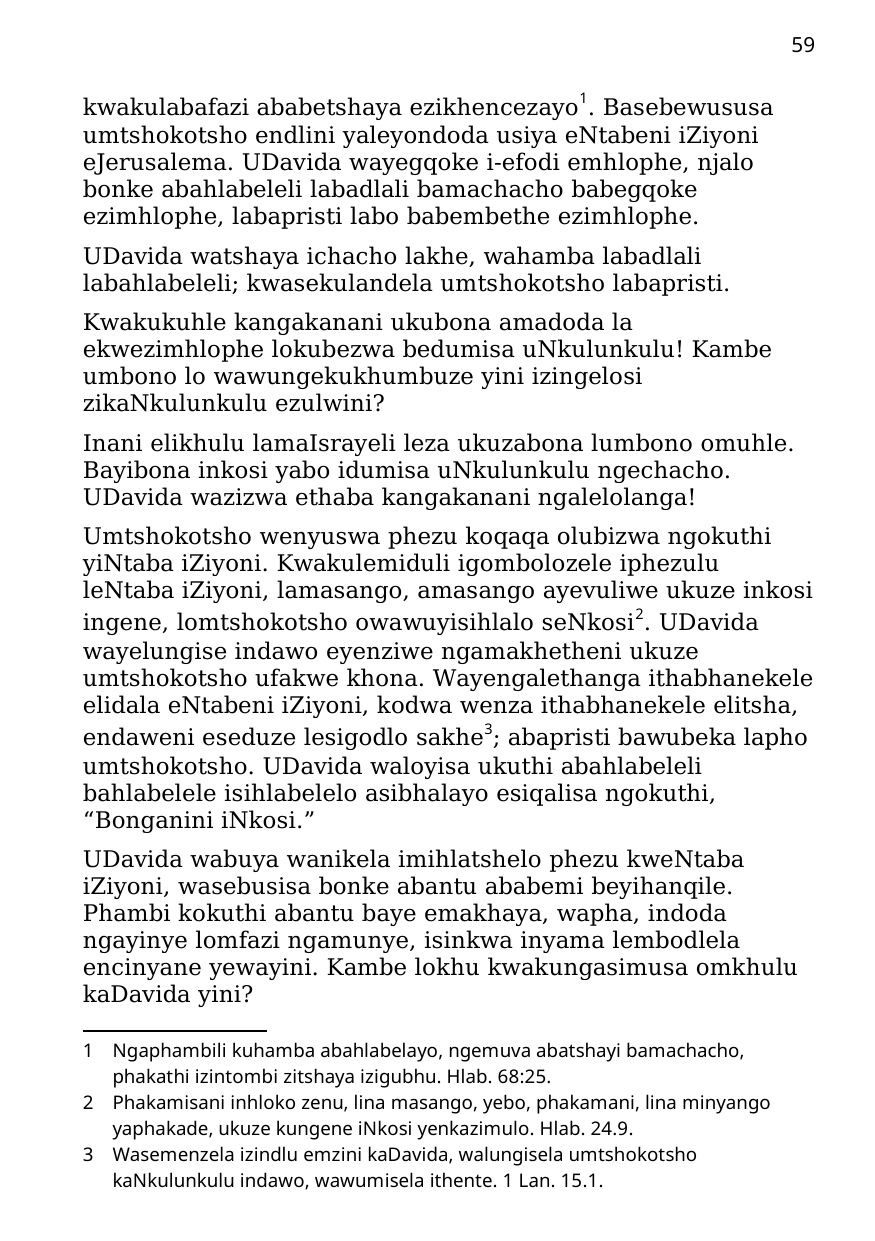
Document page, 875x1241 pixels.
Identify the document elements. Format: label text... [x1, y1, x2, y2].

text UDavida wabuya wanikela imihlatshelo phezu kweNtaba iZiyoni, wasebusisa bonke abantu ababemi beyihanqile. Phambi kokuthi abantu baye emakhaya, wapha, indoda ngayinye lomfazi ngamunye, isinkwa inyama lembodlela encinyane yewayini. Kambe lokhu kwakungasimusa omkhulu kaDavida yini? [83, 846, 815, 1008]
text Inani elikhulu lamaIsrayeli leza ukuzabona lumbono omuhle. Bayibona inkosi yabo idumisa uNkulunkulu ngechacho. UDavida wazizwa ethaba kangakanani ngalelolanga! [83, 430, 815, 511]
text Ngaphambili kuhamba abahlabelayo, ngemuva abatshayi bamachacho, phakathi izintombi zitshaya izigubhu. Hlab. 68:25. [83, 1037, 815, 1089]
text Kwakukuhle kangakanani ukubona amadoda la ekwezimhlophe lokubezwa bedumisa uNkulunkulu! Kambe umbono lo wawungekukhumbuze yini izingelosi zikaNkulunkulu ezulwini? [83, 309, 815, 417]
text kwakulabafazi ababetshaya ezikhencezayo. Basebewususa umtshokotsho endlini yaleyondoda usiya eNtabeni iZiyoni eJerusalema. UDavida wayegqoke i-efodi emhlophe, njalo bonke abahlabeleli labadlali bamachacho babegqoke ezimhlophe, labapristi labo babembethe ezimhlophe. [83, 88, 815, 230]
text Umtshokotsho wenyuswa phezu koqaqa olubizwa ngokuthi yiNtaba iZiyoni. Kwakulemiduli igombolozele iphezulu leNtaba iZiyoni, lamasango, amasango ayevuliwe ukuze inkosi ingene, lomtshokotsho owawuyisihlalo seNkosi. UDavida wayelungise indawo eyenziwe ngamakhetheni ukuze umtshokotsho ufakwe khona. Wayengalethanga ithabhanekele elidala eNtabeni iZiyoni, kodwa wenza ithabhanekele elitsha, endaweni eseduze lesigodlo sakhe; abapristi bawubeka lapho umtshokotsho. UDavida waloyisa ukuthi abahlabeleli bahlabelele isihlabelelo asibhalayo esiqalisa ngokuthi, “Bonganini iNkosi.” [83, 523, 815, 834]
text Wasemenzela izindlu emzini kaDavida, walungisela umtshokotsho kaNkulunkulu indawo, wawumisela ithente. 1 Lan. 15.1. [83, 1141, 815, 1193]
text UDavida watshaya ichacho lakhe, wahamba labadlali labahlabeleli; kwasekulandela umtshokotsho labapristi. [83, 243, 815, 297]
text Phakamisani inhloko zenu, lina masango, yebo, phakamani, lina minyango yaphakade, ukuze kungene iNkosi yenkazimulo. Hlab. 24.9. [83, 1089, 815, 1141]
